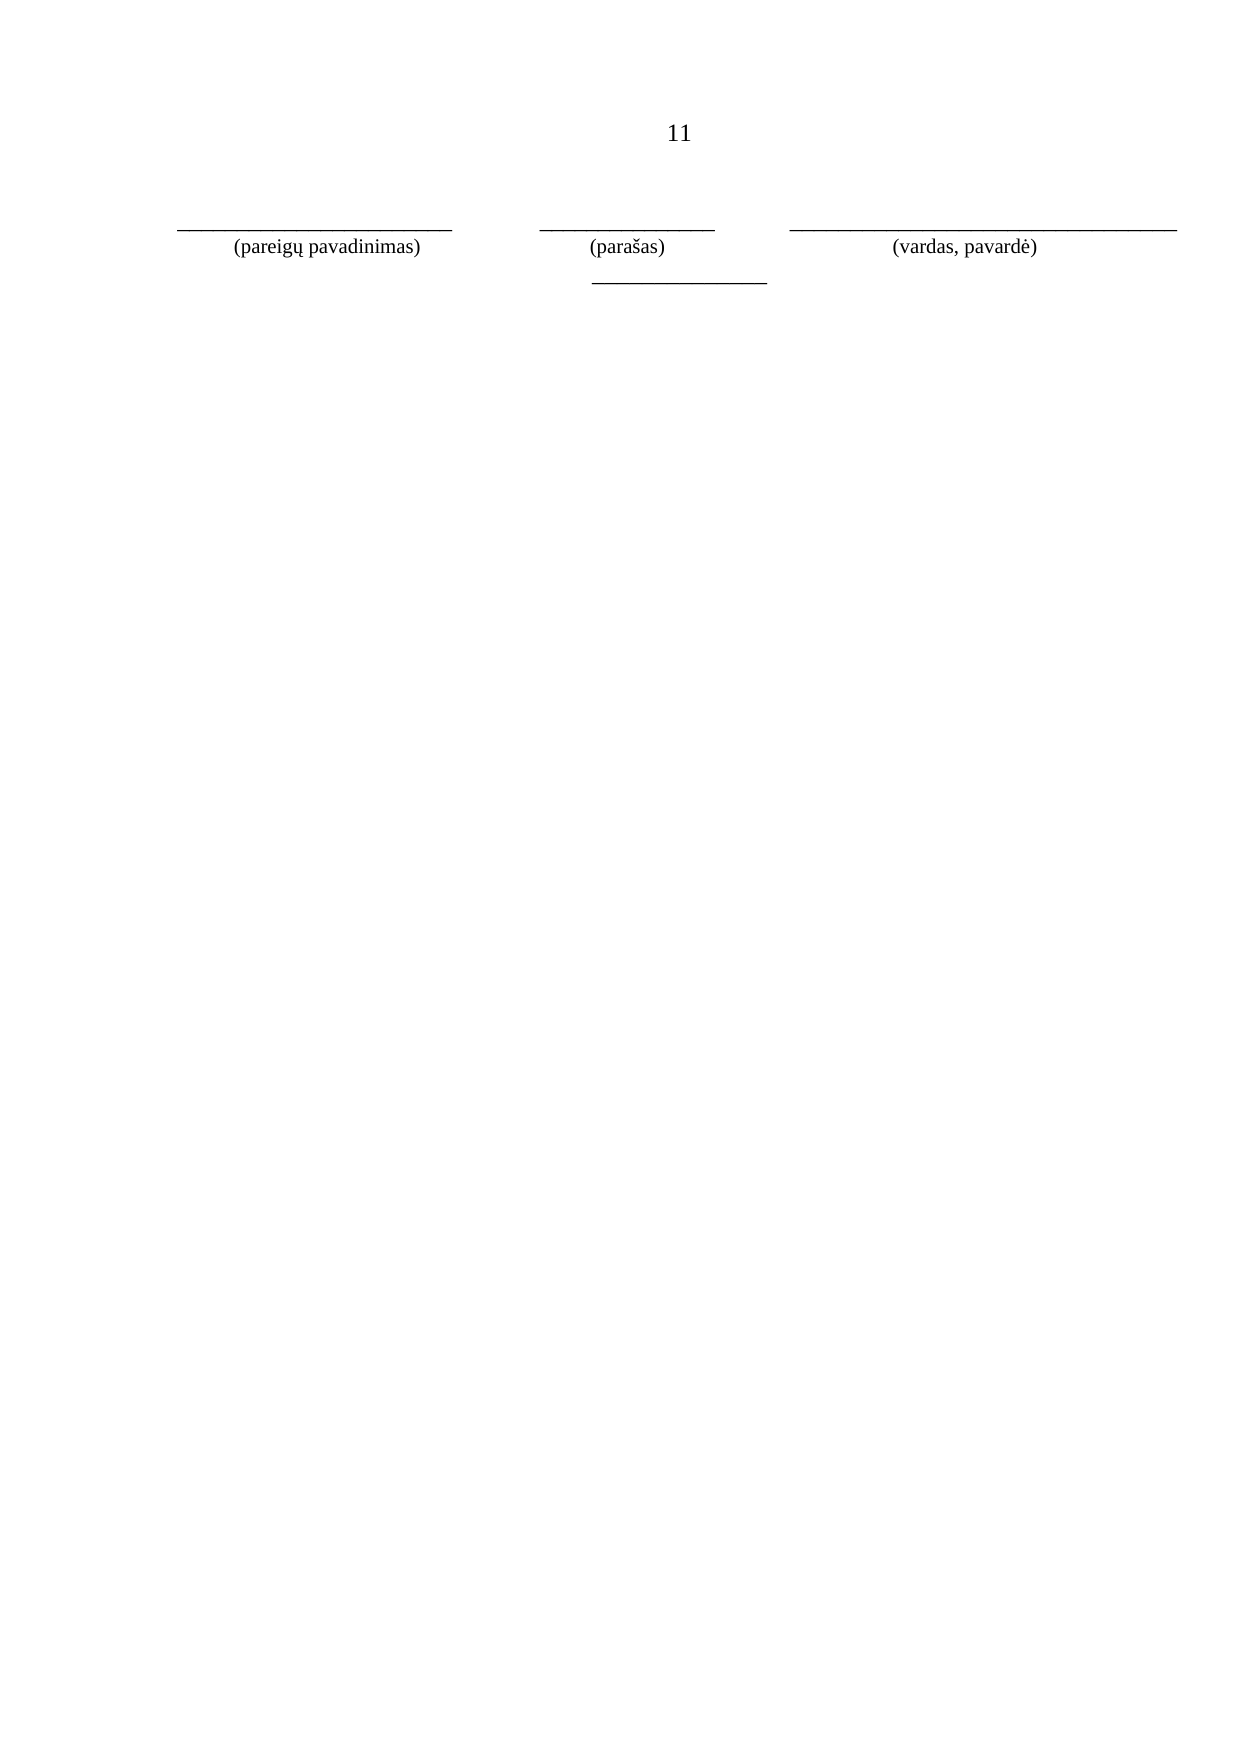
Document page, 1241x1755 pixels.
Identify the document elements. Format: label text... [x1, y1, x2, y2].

text ______________ [177, 258, 1181, 287]
text (pareigų pavadinimas) (parašas) (vardas, pavardė) [177, 234, 1181, 258]
